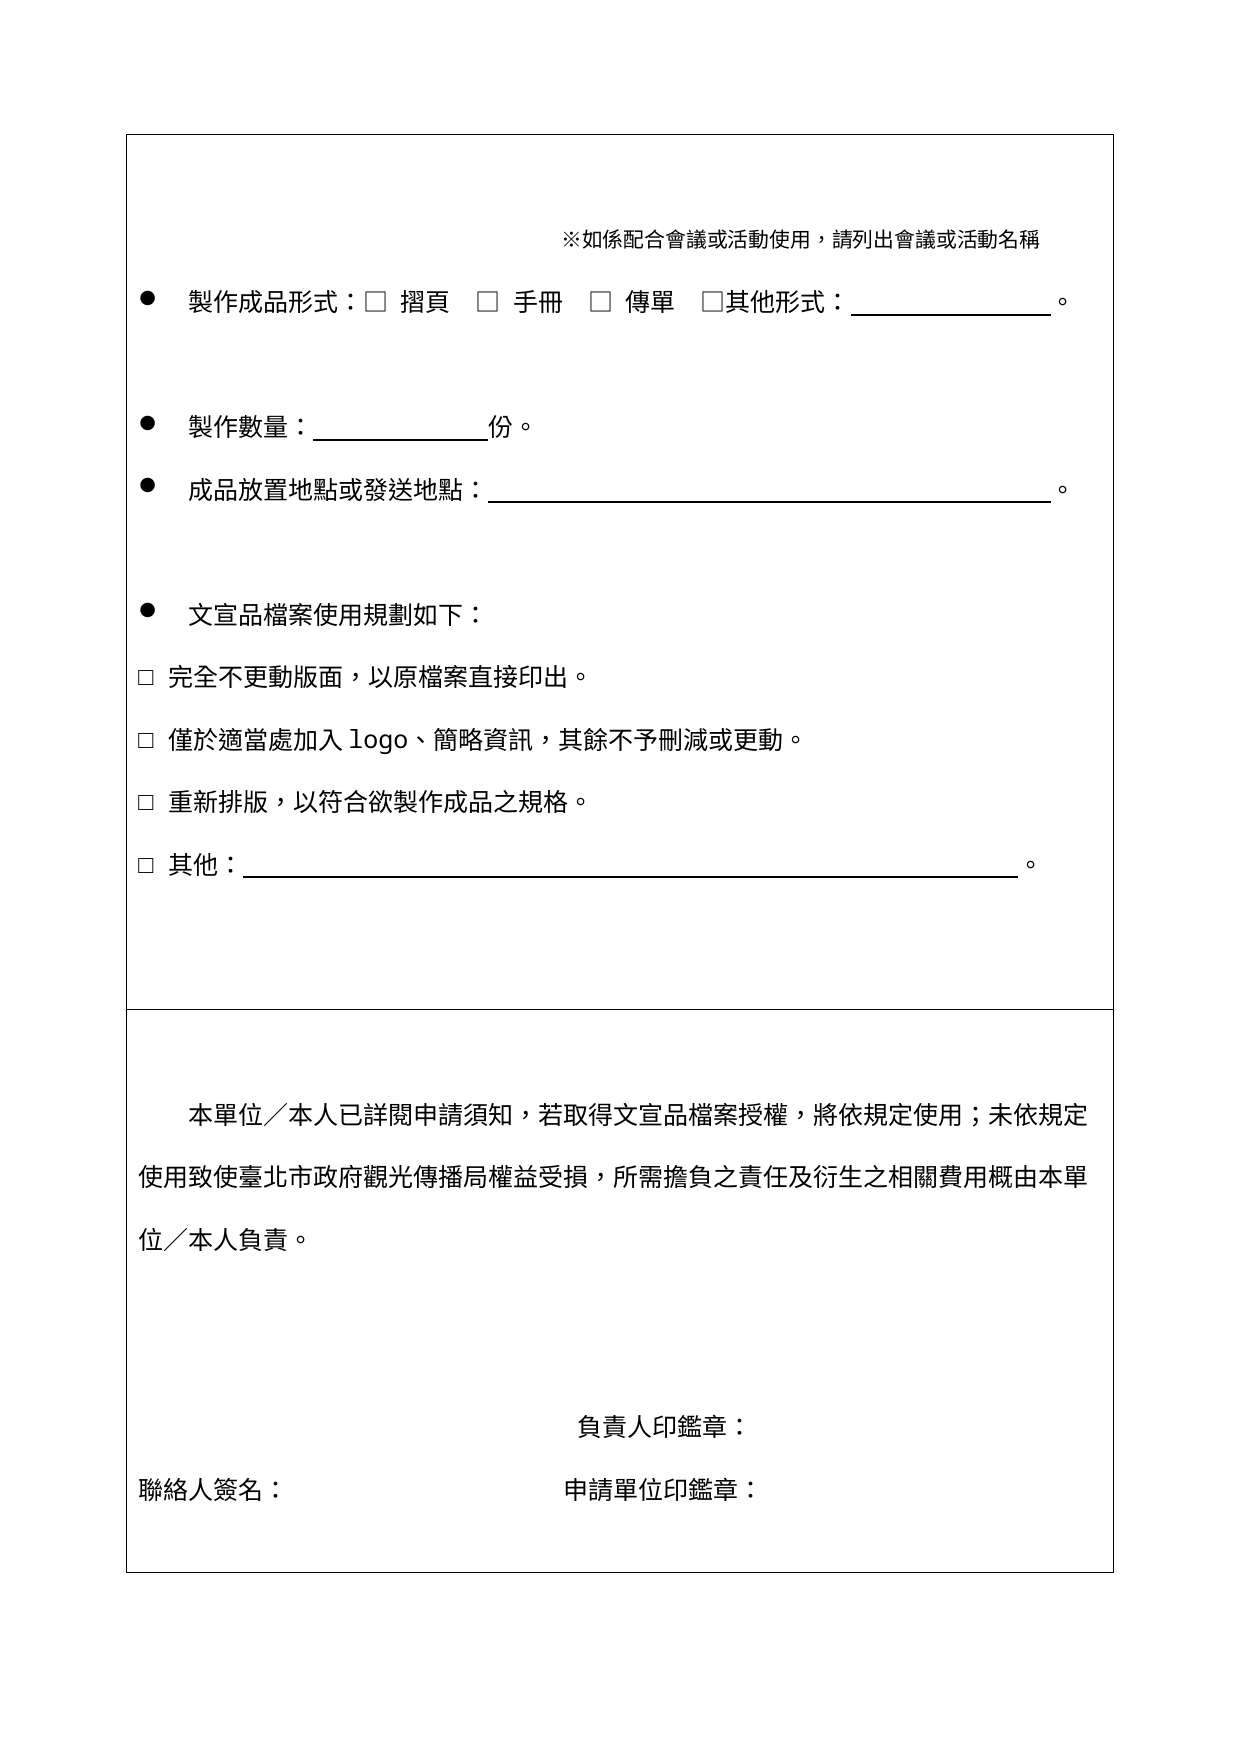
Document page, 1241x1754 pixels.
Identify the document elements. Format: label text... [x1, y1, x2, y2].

table_cell 本單位／本人已詳閱申請須知，若取得文宣品檔案授權，將依規定使用；未依規定使用致使臺北市政府觀光傳播局權益受損，所需擔負之責任及衍生之相關費用概由本單位／本人負責。 負責人印鑑章： 聯絡人簽名： 申請單位印鑑章： [127, 1010, 1113, 1572]
table_cell ※如係配合會議或活動使用，請列出會議或活動名稱 製作成品形式：□ 摺頁 □ 手冊 □ 傳單 □其他形式： 。 製作數量： 份。 成品放置地點或發送地點： 。 文宣品檔案使用規劃如下： □ 完全不更動版面，以原檔案直接印出。 □ 僅於適當處加入logo、簡略資訊，其餘不予刪減或更動。 □ 重新排版，以符合欲製作成品之規格。 □ 其他： 。 [127, 135, 1113, 1009]
